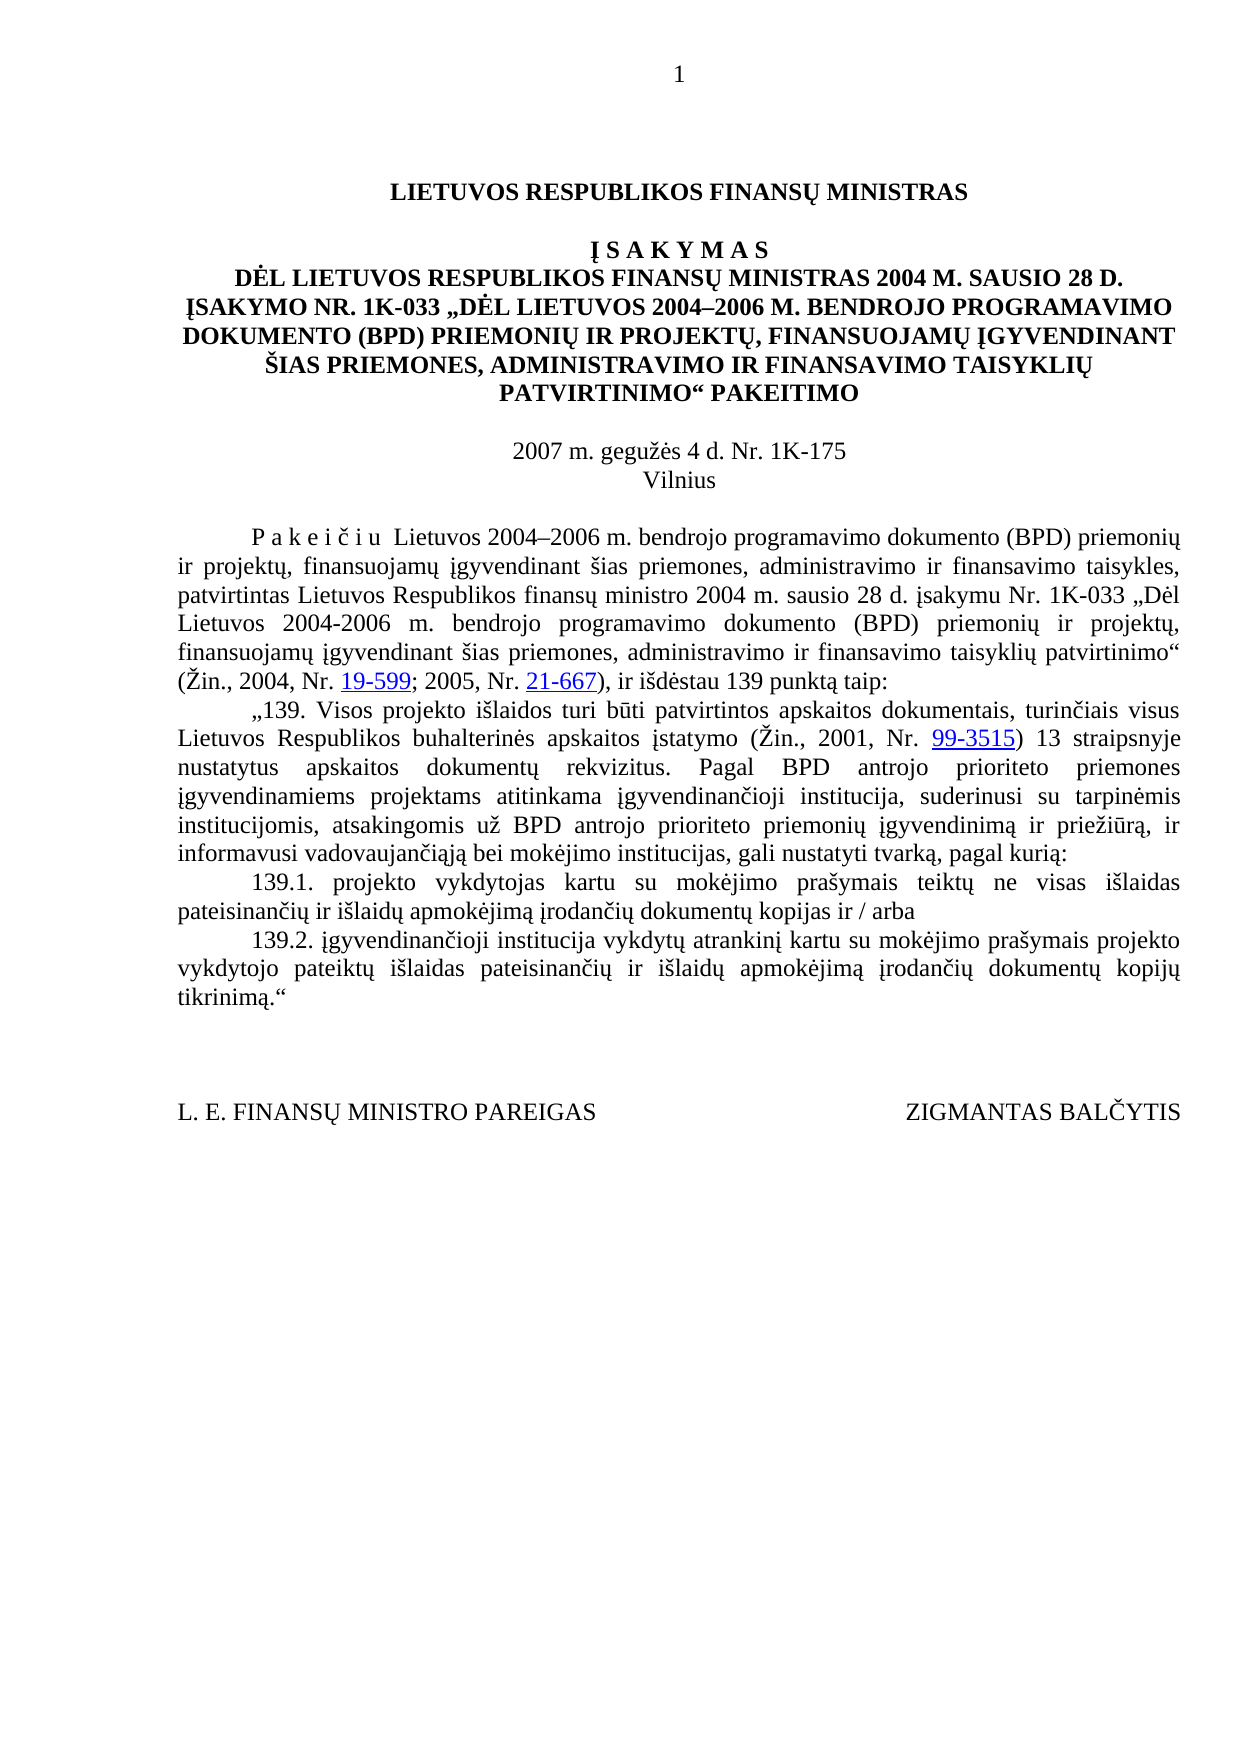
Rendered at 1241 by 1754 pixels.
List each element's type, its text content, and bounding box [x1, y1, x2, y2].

text 2007 m. gegužės 4 d. Nr. 1K-175 [177, 436, 1181, 465]
text Pakeičiu Lietuvos 2004–2006 m. bendrojo programavimo dokumento (BPD) priemonių ir projektų, finansuojamų įgyvendinant šias priemones, administravimo ir finansavimo taisykles, patvirtintas Lietuvos Respublikos finansų ministro 2004 m. sausio 28 d. įsakymu Nr. 1K-033 „Dėl Lietuvos 2004-2006 m. bendrojo programavimo dokumento (BPD) priemonių ir projektų, finansuojamų įgyvendinant šias priemones, administravimo ir finansavimo taisyklių patvirtinimo“ (Žin., 2004, Nr. 19-599; 2005, Nr. 21-667), ir išdėstau 139 punktą taip: [177, 522, 1181, 695]
text L. E. FINANSŲ MINISTRO PAREIGAS ZIGMANTAS BALČYTIS [177, 1097, 1181, 1126]
text Į S A K Y M A S [177, 235, 1181, 263]
text Vilnius [177, 465, 1181, 493]
text LIETUVOS RESPUBLIKOS FINANSŲ MINISTRAS [177, 177, 1181, 206]
text „139. Visos projekto išlaidos turi būti patvirtintos apskaitos dokumentais, turinčiais visus Lietuvos Respublikos buhalterinės apskaitos įstatymo (Žin., 2001, Nr. 99-3515) 13 straipsnyje nustatytus apskaitos dokumentų rekvizitus. Pagal BPD antrojo prioriteto priemones įgyvendinamiems projektams atitinkama įgyvendinančioji institucija, suderinusi su tarpinėmis institucijomis, atsakingomis už BPD antrojo prioriteto priemonių įgyvendinimą ir priežiūrą, ir informavusi vadovaujančiąją bei mokėjimo institucijas, gali nustatyti tvarką, pagal kurią: [177, 695, 1181, 867]
text DĖL LIETUVOS RESPUBLIKOS FINANSŲ MINISTRAS 2004 M. SAUSIO 28 D. ĮSAKYMO NR. 1K-033 „DĖL LIETUVOS 2004–2006 M. BENDROJO PROGRAMAVIMO DOKUMENTO (BPD) PRIEMONIŲ IR PROJEKTŲ, FINANSUOJAMŲ ĮGYVENDINANT ŠIAS PRIEMONES, ADMINISTRAVIMO IR FINANSAVIMO TAISYKLIŲ PATVIRTINIMO“ PAKEITIMO [177, 263, 1181, 407]
text 139.2. įgyvendinančioji institucija vykdytų atrankinį kartu su mokėjimo prašymais projekto vykdytojo pateiktų išlaidas pateisinančių ir išlaidų apmokėjimą įrodančių dokumentų kopijų tikrinimą.“ [177, 925, 1181, 1011]
text 139.1. projekto vykdytojas kartu su mokėjimo prašymais teiktų ne visas išlaidas pateisinančių ir išlaidų apmokėjimą įrodančių dokumentų kopijas ir / arba [177, 867, 1181, 925]
